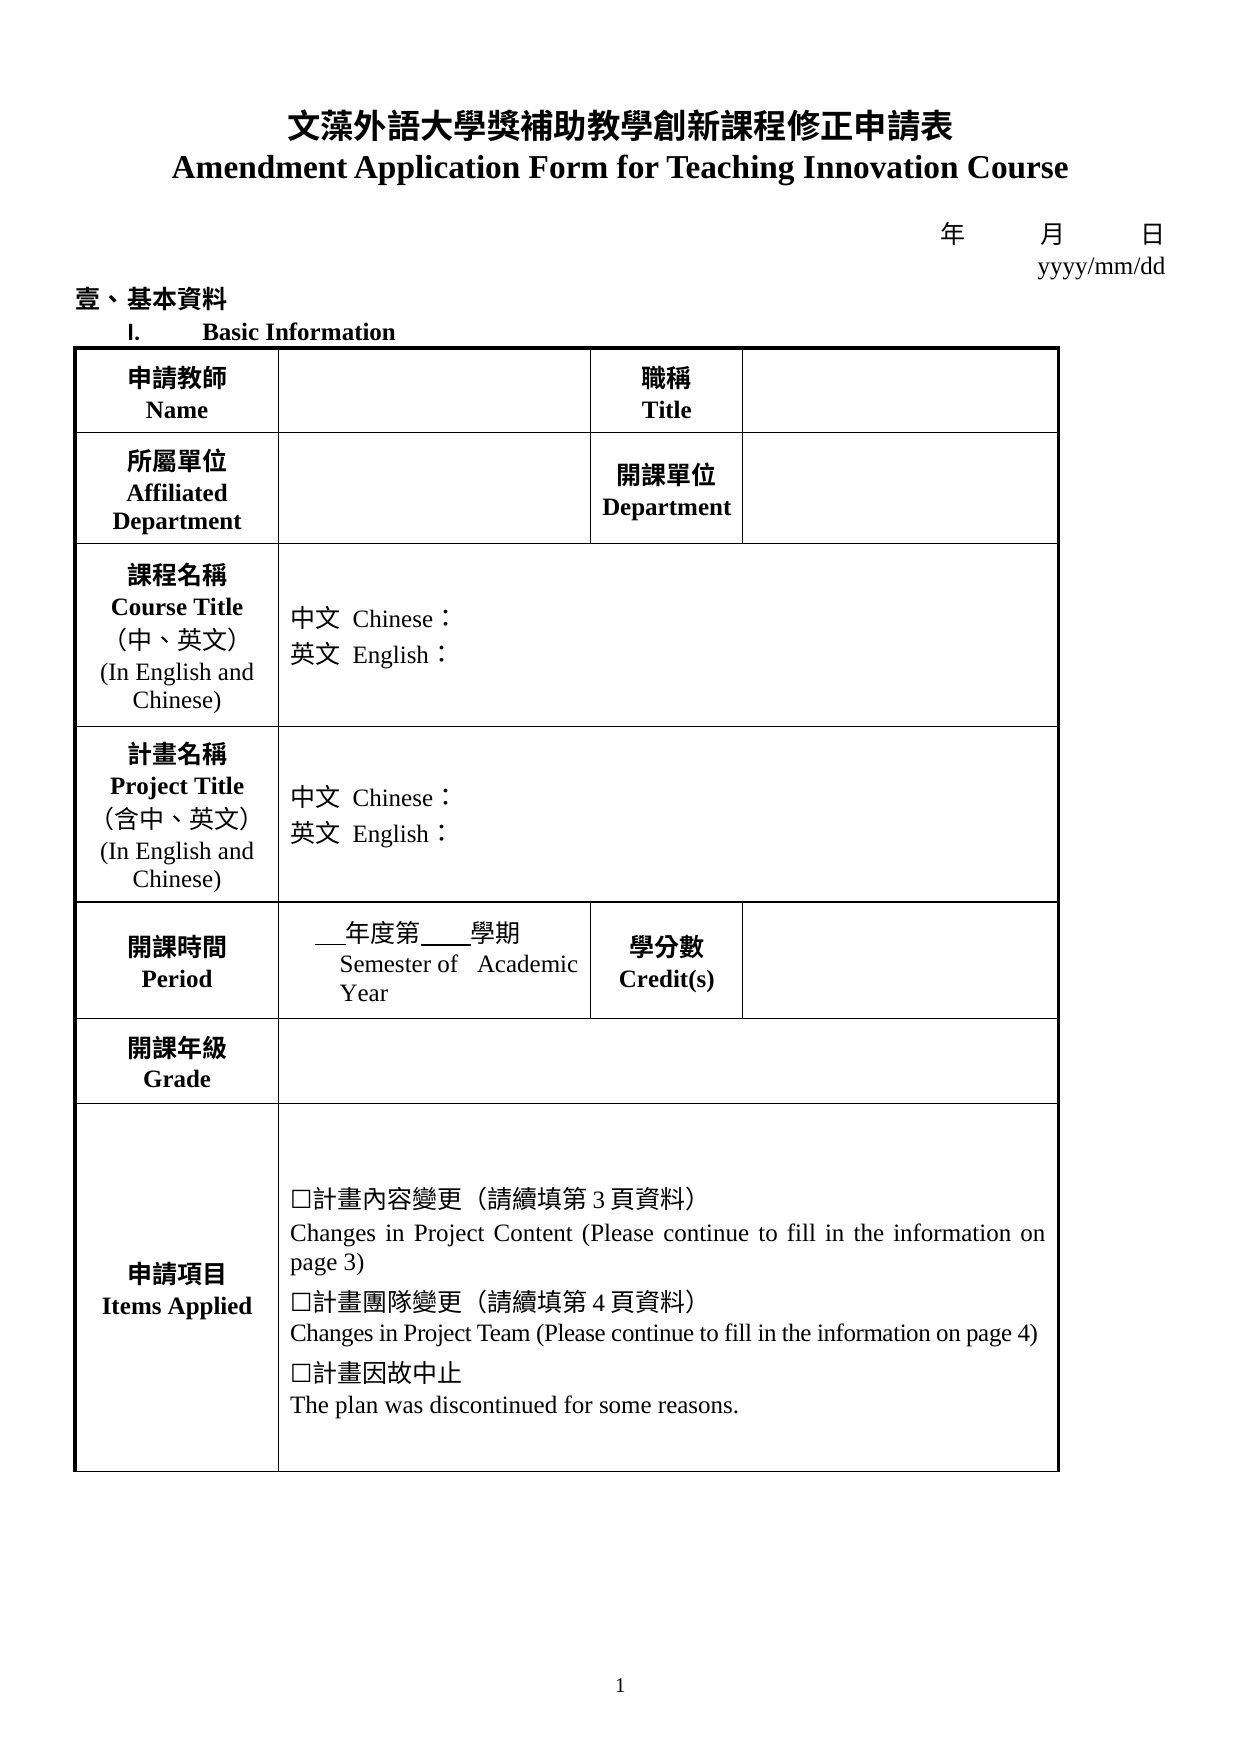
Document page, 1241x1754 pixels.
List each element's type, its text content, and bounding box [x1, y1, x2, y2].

list Basic Information [127, 316, 1165, 346]
table_cell [743, 433, 1057, 543]
table_cell 中文 Chinese： 英文 English： [279, 544, 1057, 726]
list 基本資料 [75, 280, 1165, 316]
table_cell 開課時間 Period [77, 903, 278, 1018]
table_cell 學分數 Credit(s) [591, 903, 742, 1018]
text 文藻外語大學獎補助教學創新課程修正申請表 [75, 99, 1165, 148]
table_cell 所屬單位 Affiliated Department [77, 433, 278, 543]
table_cell 開課單位 Department [591, 433, 742, 543]
table_header 職稱 Title [591, 350, 742, 432]
table_cell 課程名稱 Course Title （中、英文） (In English and Chinese) [77, 544, 278, 726]
table_header [743, 350, 1057, 432]
table_header [279, 350, 590, 432]
table_cell [279, 1019, 1057, 1103]
text 年 月 日 [75, 215, 1165, 251]
table_cell 中文 Chinese： 英文 English： [279, 727, 1057, 901]
text Amendment Application Form for Teaching Innovation Course [75, 148, 1165, 186]
table_cell 計畫名稱 Project Title （含中、英文） (In English and Chinese) [77, 727, 278, 901]
table_cell [279, 433, 590, 543]
table_header 申請教師 Name [77, 350, 278, 432]
table_cell 申請項目 Items Applied [77, 1104, 278, 1471]
table_cell 年度第 學期Semester of Academic Year [279, 903, 590, 1018]
table_cell 開課年級 Grade [77, 1019, 278, 1103]
table_cell ☐計畫內容變更（請續填第3頁資料） Changes in Project Content (Please continue to fill in the information on page 3) ☐計畫團隊變更（請續填第4頁資料） Changes in Project Team (Please continue to fill in the information on page 4) ☐計畫因故中止 The plan was discontinued for some reasons. [279, 1104, 1057, 1471]
text yyyy/mm/dd [75, 251, 1165, 280]
table_cell [743, 903, 1057, 1018]
